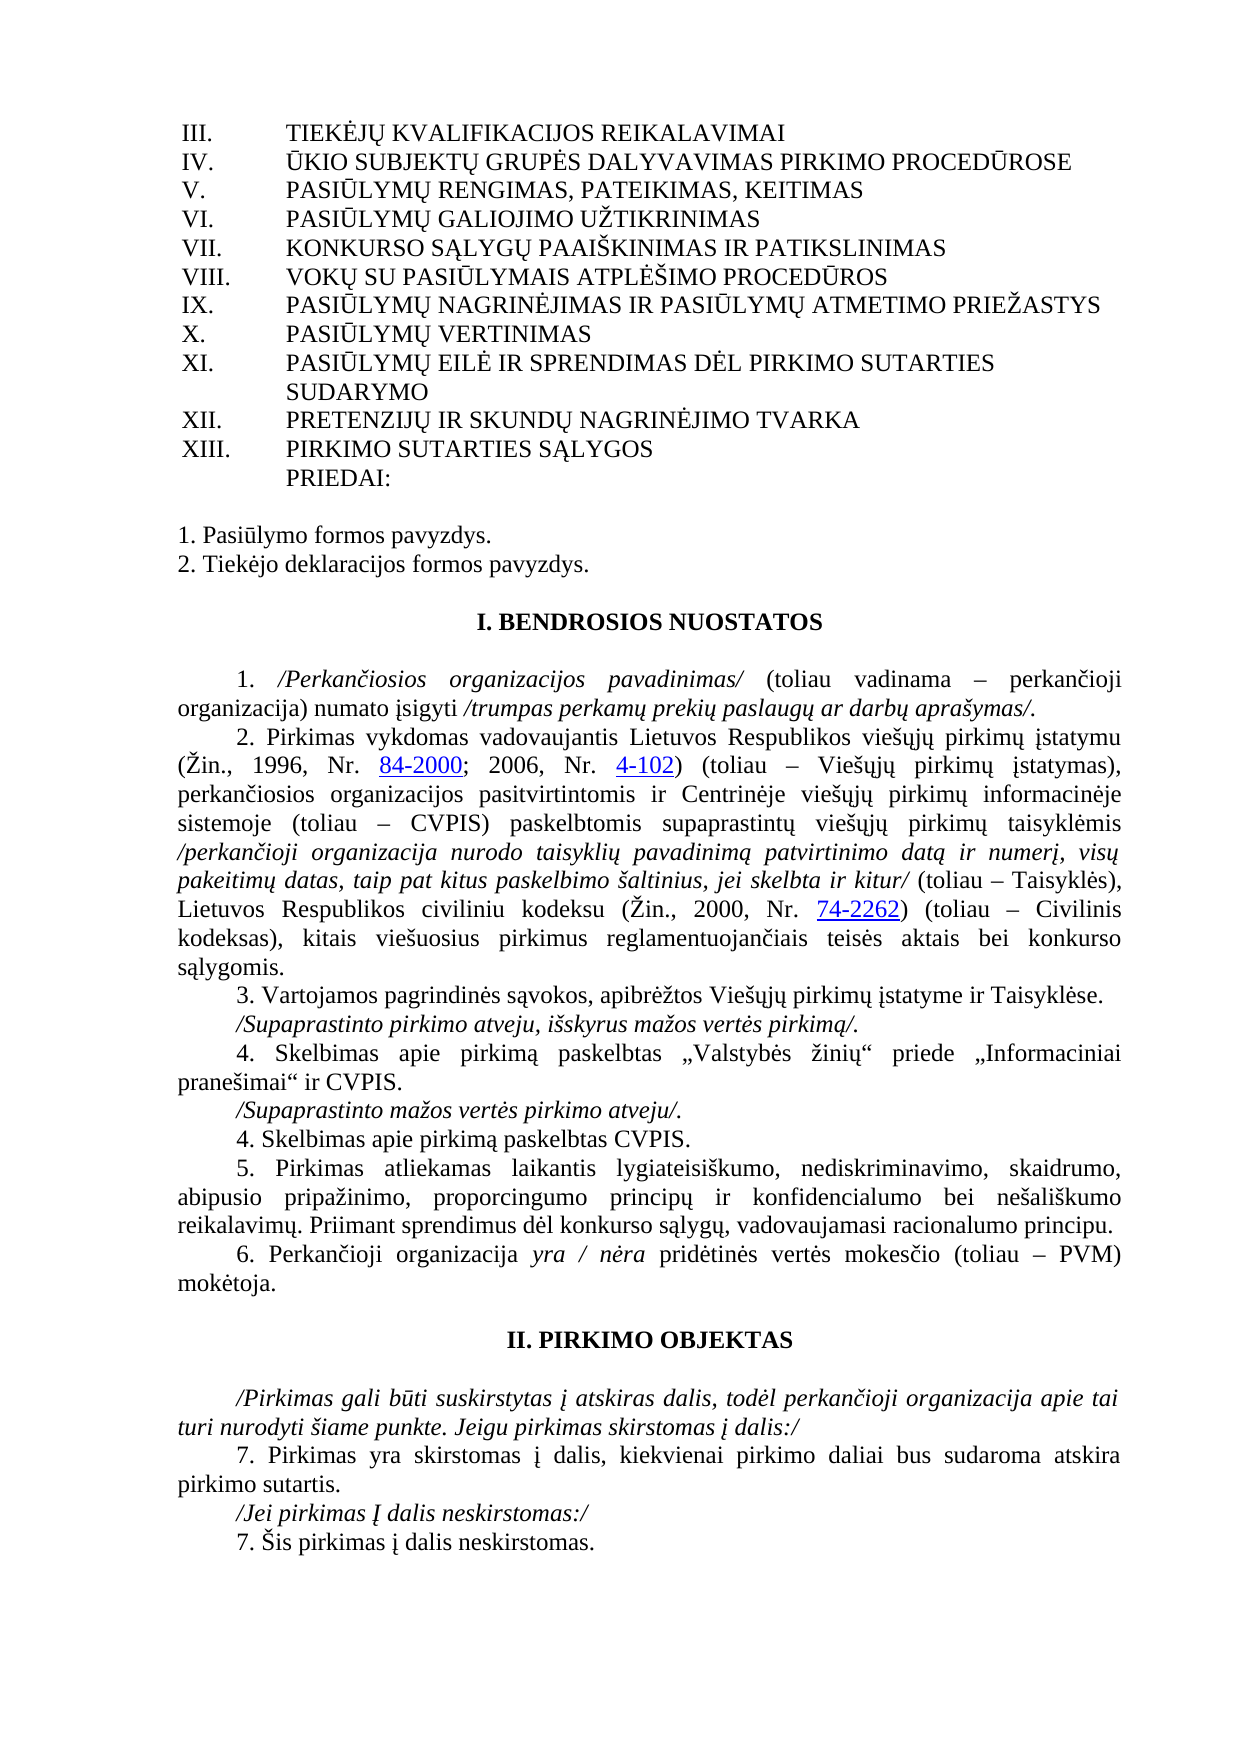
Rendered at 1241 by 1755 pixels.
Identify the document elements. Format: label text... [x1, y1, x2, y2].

table_cell XI. [177, 348, 281, 406]
text 4. Skelbimas apie pirkimą paskelbtas „Valstybės žinių“ priede „Informaciniai pranešimai“ ir CVPIS. [177, 1038, 1122, 1096]
text 2. Pirkimas vykdomas vadovaujantis Lietuvos Respublikos viešųjų pirkimų įstatymu (Žin., 1996, Nr. 84-2000; 2006, Nr. 4-102) (toliau – Viešųjų pirkimų įstatymas), perkančiosios organizacijos pasitvirtintomis ir Centrinėje viešųjų pirkimų informacinėje sistemoje (toliau – CVPIS) paskelbtomis supaprastintų viešųjų pirkimų taisyklėmis /perkančioji organizacija nurodo taisyklių pavadinimą patvirtinimo datą ir numerį, visų pakeitimų datas, taip pat kitus paskelbimo šaltinius, jei skelbta ir kitur/ (toliau – Taisyklės), Lietuvos Respublikos civiliniu kodeksu (Žin., 2000, Nr. 74-2262) (toliau – Civilinis kodeksas), kitais viešuosius pirkimus reglamentuojančiais teisės aktais bei konkurso sąlygomis. [177, 722, 1122, 981]
table_cell XIII. [177, 434, 281, 463]
table_cell PASIŪLYMŲ VERTINIMAS [281, 319, 1122, 348]
text /Jei pirkimas Į dalis neskirstomas:/ [177, 1498, 1122, 1527]
table_cell ŪKIO SUBJEKTŲ GRUPĖS DALYVAVIMAS PIRKIMO PROCEDŪROSE [281, 147, 1122, 176]
table_cell PASIŪLYMŲ GALIOJIMO UŽTIKRINIMAS [281, 204, 1122, 233]
table_cell VI. [177, 204, 281, 233]
text 1. Pasiūlymo formos pavyzdys. [177, 521, 1122, 549]
text /Pirkimas gali būti suskirstytas į atskiras dalis, todėl perkančioji organizacija apie tai turi nurodyti šiame punkte. Jeigu pirkimas skirstomas į dalis:/ [177, 1383, 1122, 1441]
table_cell IV. [177, 147, 281, 176]
text /Supaprastinto pirkimo atveju, išskyrus mažos vertės pirkimą/. [177, 1009, 1122, 1038]
text II. PIRKIMO OBJEKTAS [177, 1326, 1122, 1354]
table_cell PRETENZIJŲ IR SKUNDŲ NAGRINĖJIMO TVARKA [281, 406, 1122, 434]
table_cell IX. [177, 291, 281, 319]
text /Supaprastinto mažos vertės pirkimo atveju/. [177, 1096, 1122, 1124]
text 3. Vartojamos pagrindinės sąvokos, apibrėžtos Viešųjų pirkimų įstatyme ir Taisyklėse. [177, 981, 1122, 1009]
table_cell PASIŪLYMŲ RENGIMAS, PATEIKIMAS, KEITIMAS [281, 176, 1122, 204]
table_cell PRIEDAI: [281, 463, 1122, 492]
text 4. Skelbimas apie pirkimą paskelbtas CVPIS. [177, 1124, 1122, 1153]
table_cell XII. [177, 406, 281, 434]
table_cell VIII. [177, 262, 281, 291]
table_cell [177, 463, 281, 492]
table_cell TIEKĖJŲ KVALIFIKACIJOS REIKALAVIMAI [281, 118, 1122, 147]
text 6. Perkančioji organizacija yra / nėra pridėtinės vertės mokesčio (toliau – PVM) mokėtoja. [177, 1239, 1122, 1297]
table_cell VOKŲ SU PASIŪLYMAIS ATPLĖŠIMO PROCEDŪROS [281, 262, 1122, 291]
text I. BENDROSIOS NUOSTATOS [177, 607, 1122, 636]
table_cell X. [177, 319, 281, 348]
table_cell III. [177, 118, 281, 147]
table_cell VII. [177, 233, 281, 262]
text 7. Šis pirkimas į dalis neskirstomas. [177, 1527, 1122, 1556]
table_cell PASIŪLYMŲ EILĖ IR SPRENDIMAS DĖL PIRKIMO SUTARTIES SUDARYMO [281, 348, 1122, 406]
text 1. /Perkančiosios organizacijos pavadinimas/ (toliau vadinama – perkančioji organizacija) numato įsigyti /trumpas perkamų prekių paslaugų ar darbų aprašymas/. [177, 664, 1122, 722]
text 2. Tiekėjo deklaracijos formos pavyzdys. [177, 549, 1122, 578]
table_cell KONKURSO SĄLYGŲ PAAIŠKINIMAS IR PATIKSLINIMAS [281, 233, 1122, 262]
text 7. Pirkimas yra skirstomas į dalis, kiekvienai pirkimo daliai bus sudaroma atskira pirkimo sutartis. [177, 1441, 1122, 1498]
table_cell V. [177, 176, 281, 204]
table_cell PASIŪLYMŲ NAGRINĖJIMAS IR PASIŪLYMŲ ATMETIMO PRIEŽASTYS [281, 291, 1122, 319]
text 5. Pirkimas atliekamas laikantis lygiateisiškumo, nediskriminavimo, skaidrumo, abipusio pripažinimo, proporcingumo principų ir konfidencialumo bei nešališkumo reikalavimų. Priimant sprendimus dėl konkurso sąlygų, vadovaujamasi racionalumo principu. [177, 1153, 1122, 1239]
table_cell PIRKIMO SUTARTIES SĄLYGOS [281, 434, 1122, 463]
